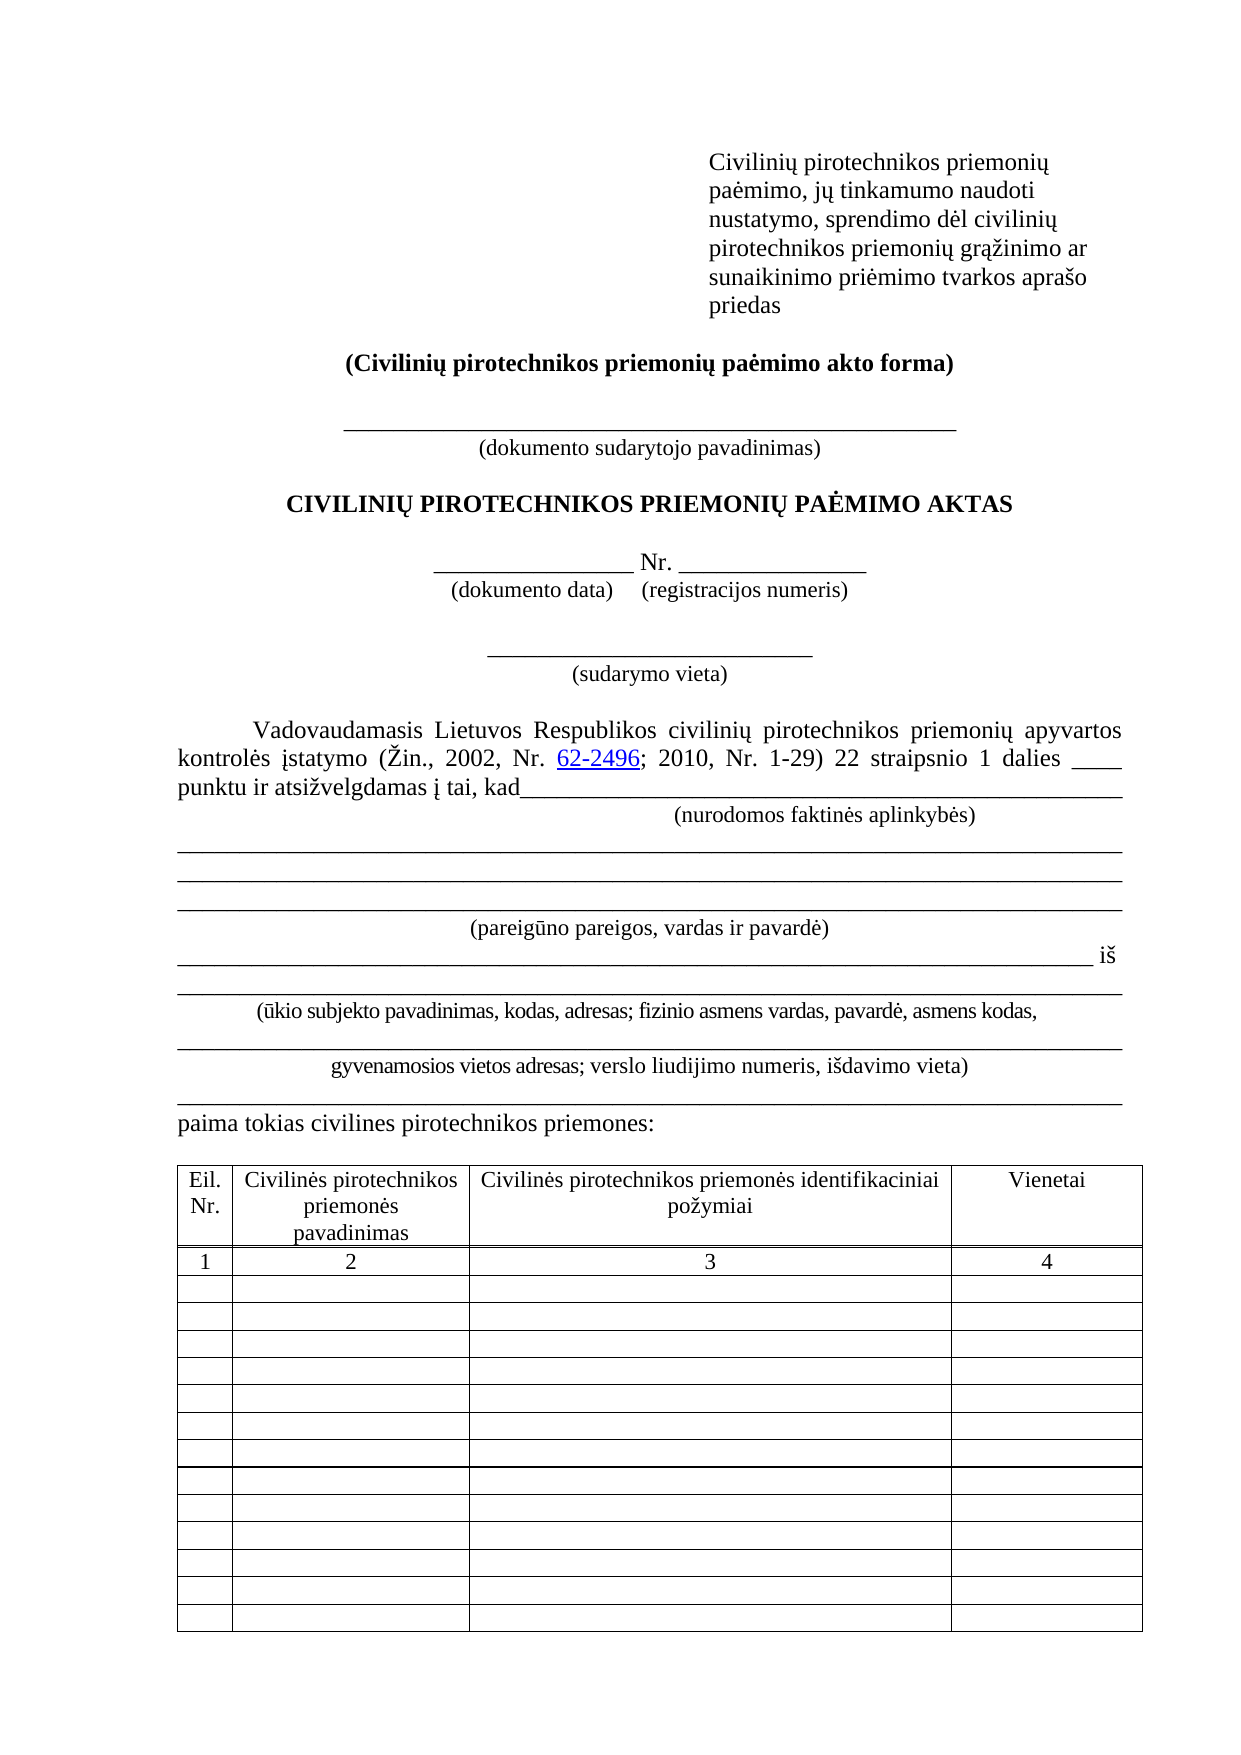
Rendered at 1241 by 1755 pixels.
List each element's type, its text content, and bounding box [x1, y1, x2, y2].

table_cell [952, 1303, 1142, 1329]
table_cell [233, 1413, 469, 1439]
table_cell [952, 1331, 1142, 1357]
text _________________________________________________ [177, 406, 1122, 434]
table_cell [233, 1358, 469, 1384]
table_cell 1 [178, 1248, 232, 1275]
table_cell [233, 1303, 469, 1329]
table_cell [233, 1550, 469, 1576]
table_cell [470, 1276, 951, 1302]
table_cell [952, 1522, 1142, 1549]
text _ [177, 1024, 1122, 1049]
text gyvenamosios vietos adresas; verslo liudijimo numeris, išdavimo vieta) [177, 1052, 1122, 1079]
table_cell [952, 1495, 1142, 1521]
text _ [177, 969, 1122, 994]
table_header Civilinės pirotechnikos priemonės identifikaciniai požymiai [470, 1166, 951, 1245]
text priedas [177, 291, 1122, 319]
text Vadovaudamasis Lietuvos Respublikos civilinių pirotechnikos priemonių apyvartos kontrolės įstatymo (Žin., 2002, Nr. 62-2496; 2010, Nr. 1-29) 22 straipsnio 1 dalies ____ punktu ir atsižvelgdamas į tai, kad [177, 715, 1122, 801]
table_cell [952, 1358, 1142, 1384]
text Civilinių pirotechnikos priemonių [177, 147, 1122, 176]
table_cell [470, 1440, 951, 1466]
text _ [177, 827, 1122, 852]
table_cell [233, 1605, 469, 1631]
table_cell [952, 1577, 1142, 1603]
table_cell [470, 1468, 951, 1494]
table_cell [952, 1468, 1142, 1494]
table_cell [178, 1303, 232, 1329]
table_cell 2 [233, 1248, 469, 1275]
table_cell 3 [470, 1248, 951, 1275]
table_cell [952, 1276, 1142, 1302]
table_cell [470, 1522, 951, 1549]
text _ iš [177, 940, 1122, 969]
text (pareigūno pareigos, vardas ir pavardė) [177, 913, 1122, 940]
text (ūkio subjekto pavadinimas, kodas, adresas; fizinio asmens vardas, pavardė, asmens kodas, [177, 997, 1122, 1024]
text _ [177, 1079, 1122, 1104]
table_cell [470, 1550, 951, 1576]
text __________________________ [177, 631, 1122, 659]
text (dokumento data) (registracijos numeris) [177, 576, 1122, 602]
table_cell [470, 1495, 951, 1521]
table_header Eil. Nr. [178, 1166, 232, 1245]
table_cell [178, 1550, 232, 1576]
table_cell [470, 1303, 951, 1329]
table_cell [178, 1605, 232, 1631]
table_cell [952, 1550, 1142, 1576]
text ________________ Nr. _______________ [177, 547, 1122, 576]
table_cell 4 [952, 1248, 1142, 1275]
table_cell [233, 1331, 469, 1357]
table_cell [233, 1276, 469, 1302]
text paėmimo, jų tinkamumo naudoti [177, 176, 1122, 204]
text sunaikinimo priėmimo tvarkos aprašo [177, 262, 1122, 291]
table_cell [233, 1577, 469, 1603]
table_cell [233, 1468, 469, 1494]
table_cell [178, 1468, 232, 1494]
text (sudarymo vieta) [177, 659, 1122, 686]
table_cell [178, 1358, 232, 1384]
table_cell [178, 1385, 232, 1412]
table_cell [233, 1522, 469, 1549]
text nustatymo, sprendimo dėl civilinių [177, 204, 1122, 233]
text _ [177, 856, 1122, 881]
table_cell [952, 1440, 1142, 1466]
table_cell [178, 1440, 232, 1466]
table_cell [233, 1385, 469, 1412]
table_cell [470, 1413, 951, 1439]
table_cell [233, 1440, 469, 1466]
text (nurodomos faktinės aplinkybės) [527, 801, 1122, 827]
table_cell [178, 1577, 232, 1603]
table_cell [470, 1577, 951, 1603]
text (dokumento sudarytojo pavadinimas) [177, 434, 1122, 461]
table_cell [470, 1331, 951, 1357]
table_header Civilinės pirotechnikos priemonės pavadinimas [233, 1166, 469, 1245]
table_cell [178, 1522, 232, 1549]
table_cell [952, 1605, 1142, 1631]
text _ [177, 885, 1122, 910]
table_cell [952, 1413, 1142, 1439]
text CIVILINIŲ PIROTECHNIKOS PRIEMONIŲ PAĖMIMO AKTAS [177, 489, 1122, 518]
table_cell [178, 1331, 232, 1357]
table_cell [952, 1385, 1142, 1412]
table_cell [233, 1495, 469, 1521]
table_cell [178, 1413, 232, 1439]
text (Civilinių pirotechnikos priemonių paėmimo akto forma) [177, 348, 1122, 377]
table_cell [178, 1495, 232, 1521]
table_header Vienetai [952, 1166, 1142, 1245]
text paima tokias civilines pirotechnikos priemones: [177, 1108, 1122, 1136]
text pirotechnikos priemonių grąžinimo ar [177, 233, 1122, 262]
table_cell [470, 1605, 951, 1631]
table_cell [470, 1358, 951, 1384]
table_cell [470, 1385, 951, 1412]
table_cell [178, 1276, 232, 1302]
